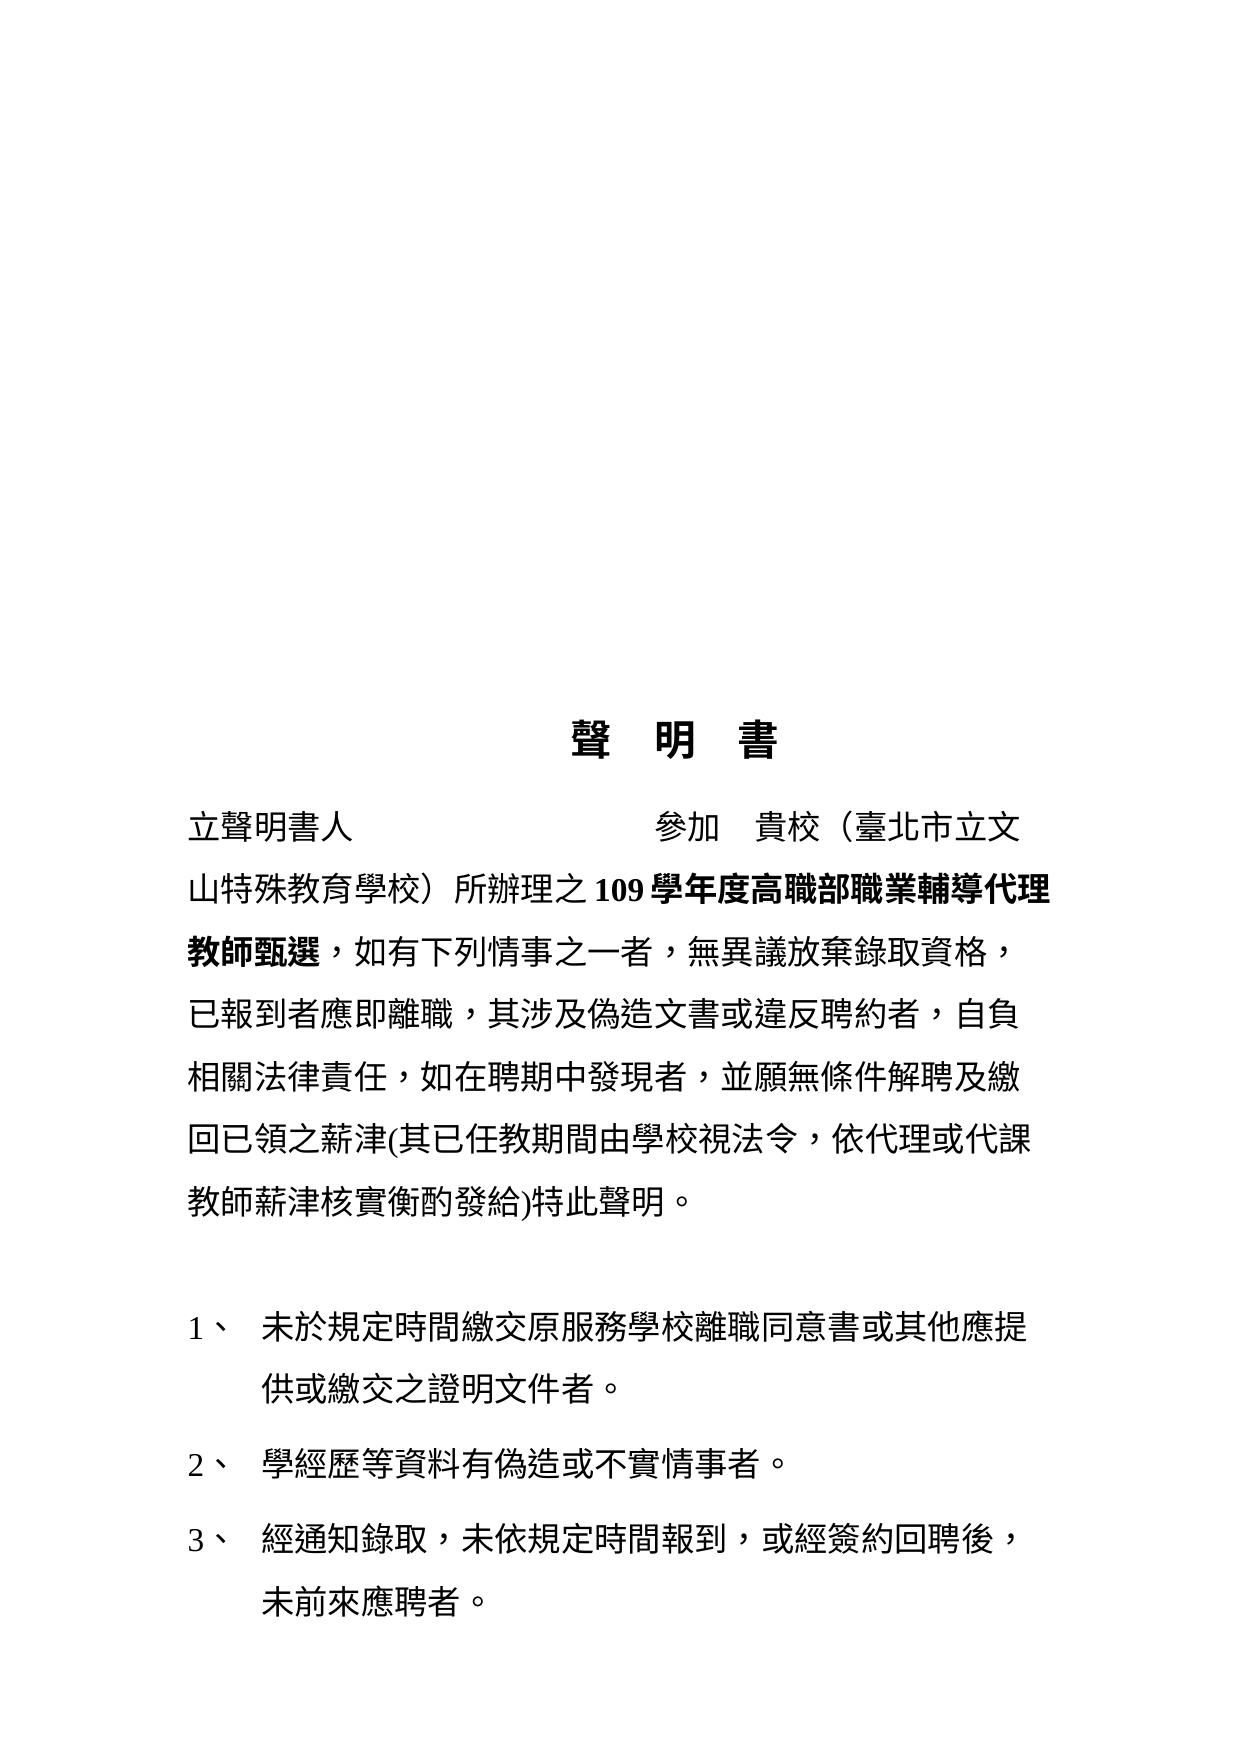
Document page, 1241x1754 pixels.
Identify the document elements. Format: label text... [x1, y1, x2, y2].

text 聲 明 書 [437, 696, 1053, 758]
list 學經歷等資料有偽造或不實情事者。 [187, 1421, 1053, 1483]
list 未於規定時間繳交原服務學校離職同意書或其他應提供或繳交之證明文件者。 [187, 1283, 1053, 1408]
list 經通知錄取，未依規定時間報到，或經簽約回聘後，未前來應聘者。 [187, 1496, 1053, 1621]
text 立聲明書人 參加 貴校（臺北市立文山特殊教育學校）所辦理之109學年度高職部職業輔導代理教師甄選，如有下列情事之一者，無異議放棄錄取資格，已報到者應即離職，其涉及偽造文書或違反聘約者，自負相關法律責任，如在聘期中發現者，並願無條件解聘及繳回已領之薪津(其已任教期間由學校視法令，依代理或代課教師薪津核實衡酌發給)特此聲明。 [187, 783, 1053, 1221]
